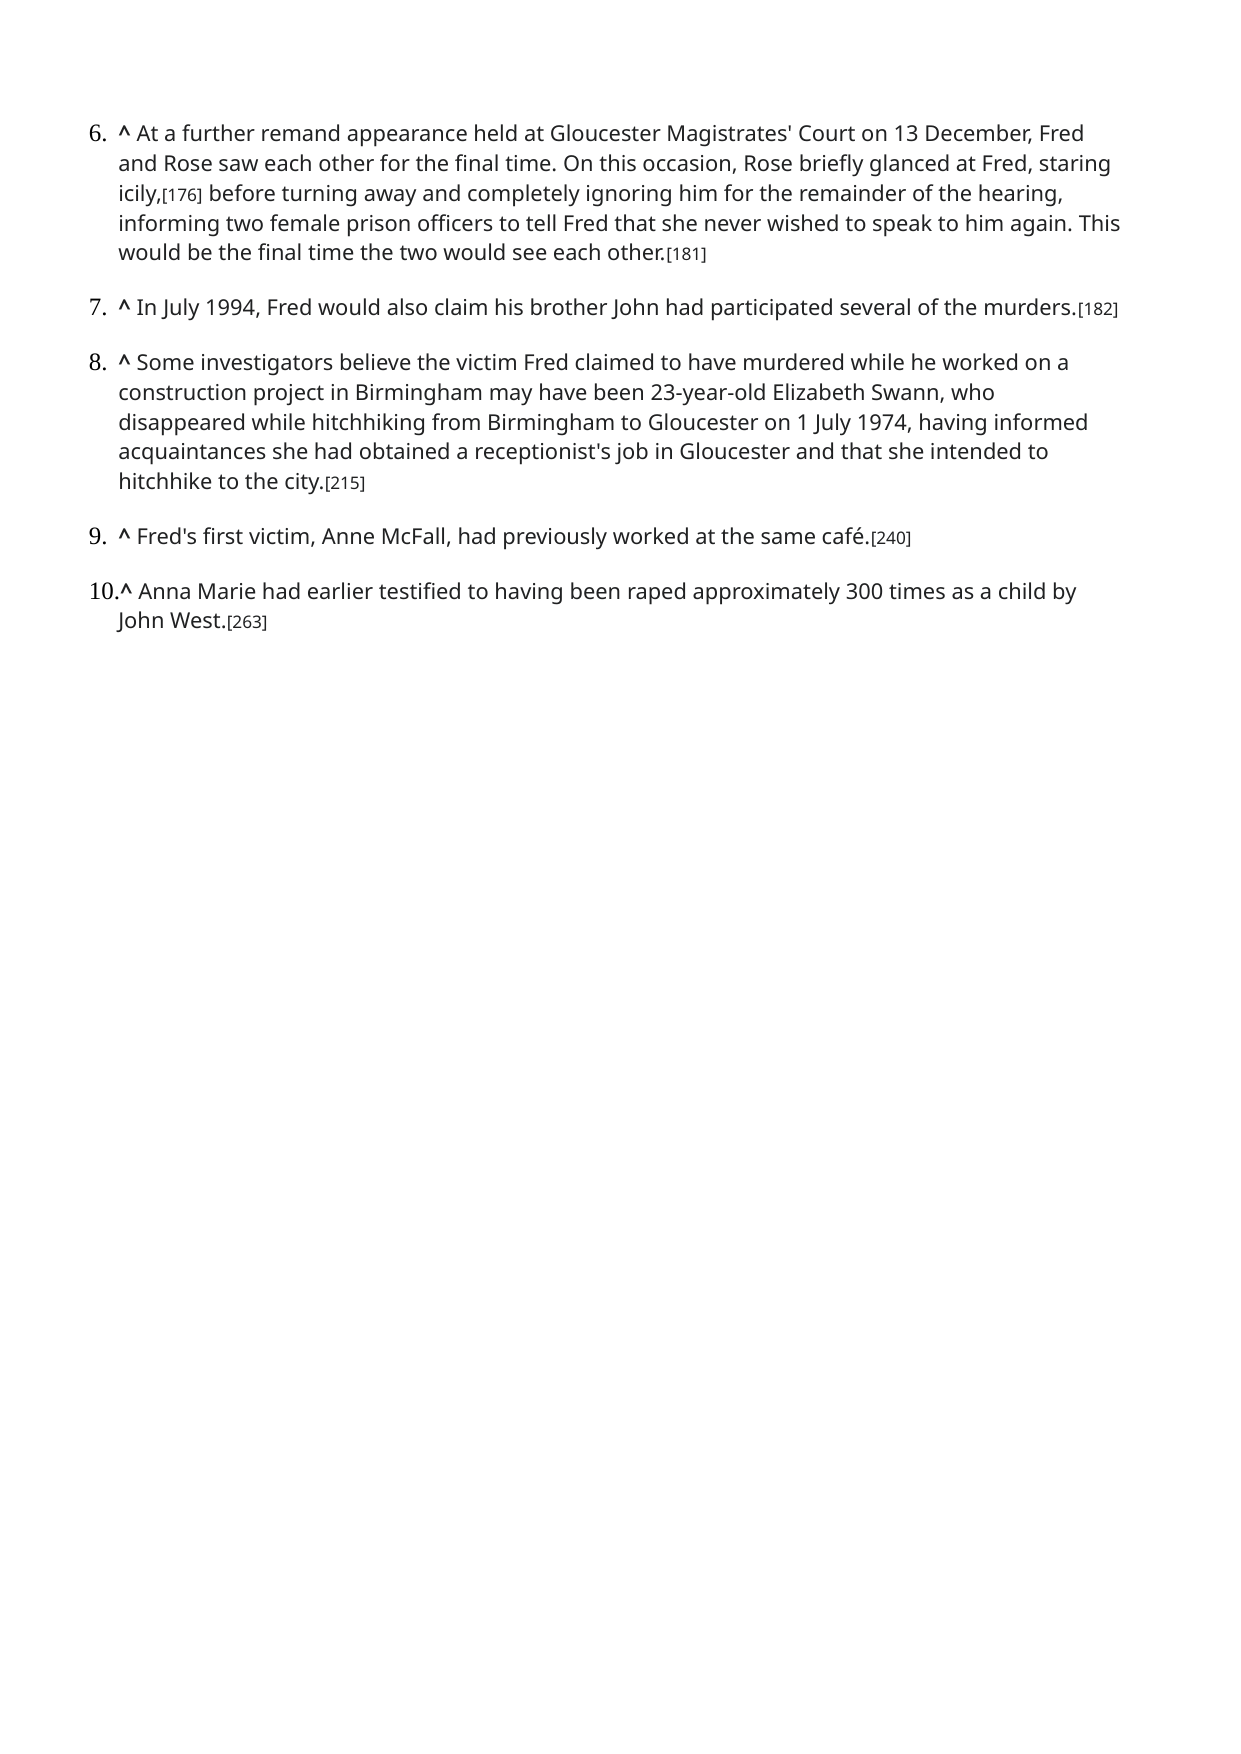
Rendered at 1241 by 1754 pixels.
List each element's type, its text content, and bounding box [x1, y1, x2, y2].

list ^ In July 1994, Fred would also claim his brother John had participated several of the murders.[182] [118, 292, 1122, 322]
list ^ At a further remand appearance held at Gloucester Magistrates' Court on 13 December, Fred and Rose saw each other for the final time. On this occasion, Rose briefly glanced at Fred, staring icily,[176] before turning away and completely ignoring him for the remainder of the hearing, informing two female prison officers to tell Fred that she never wished to speak to him again. This would be the final time the two would see each other.[181] [118, 118, 1122, 267]
list ^ Anna Marie had earlier testified to having been raped approximately 300 times as a child by John West.[263] [118, 576, 1122, 635]
list ^ Some investigators believe the victim Fred claimed to have murdered while he worked on a construction project in Birmingham may have been 23-year-old Elizabeth Swann, who disappeared while hitchhiking from Birmingham to Gloucester on 1 July 1974, having informed acquaintances she had obtained a receptionist's job in Gloucester and that she intended to hitchhike to the city.[215] [118, 347, 1122, 496]
list ^ Fred's first victim, Anne McFall, had previously worked at the same café.[240] [118, 521, 1122, 551]
